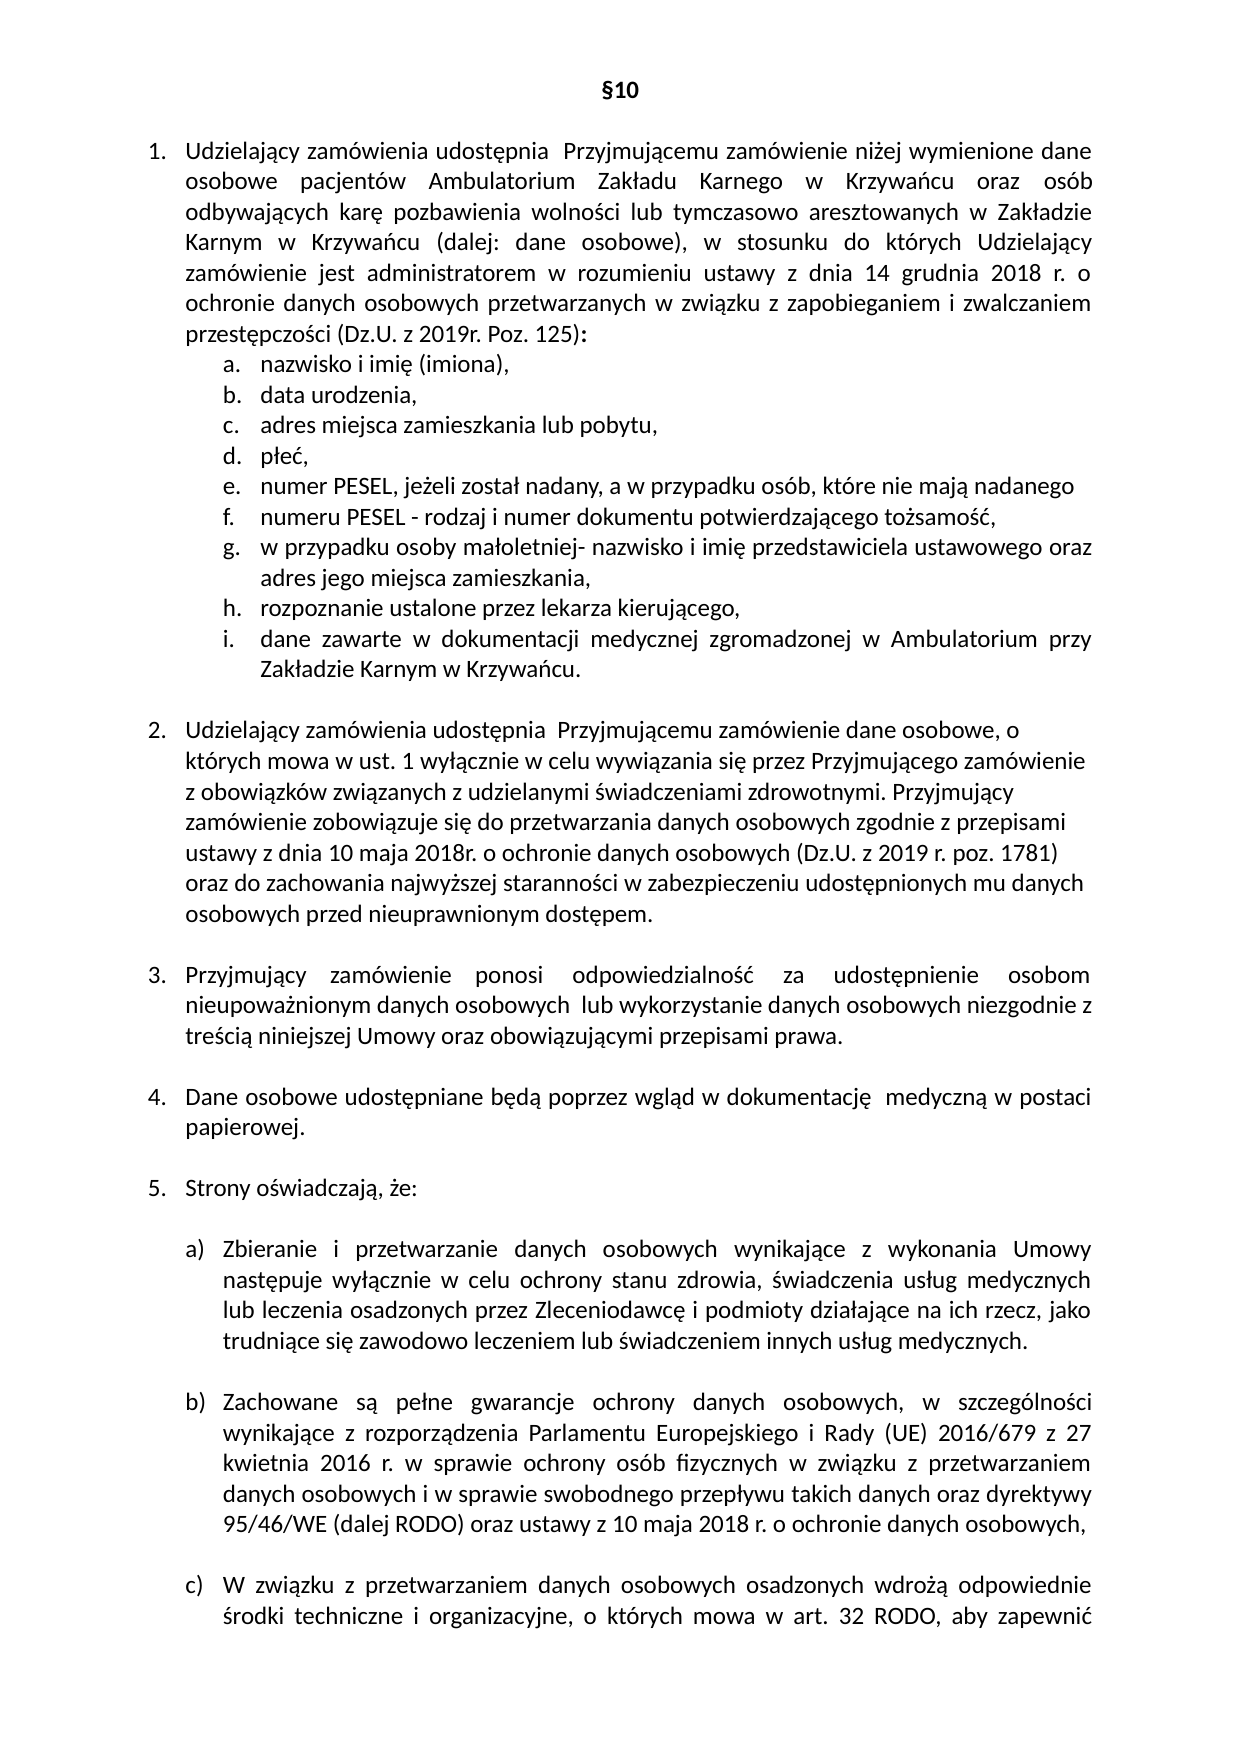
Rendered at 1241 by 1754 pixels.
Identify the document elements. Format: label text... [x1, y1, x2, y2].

list rozpoznanie ustalone przez lekarza kierującego, [223, 593, 1093, 623]
list numeru PESEL - rodzaj i numer dokumentu potwierdzającego tożsamość, [223, 501, 1093, 532]
text §10 [148, 74, 1093, 104]
list Udzielający zamówienia udostępnia Przyjmującemu zamówienie dane osobowe, o których mowa w ust. 1 wyłącznie w celu wywiązania się przez Przyjmującego zamówienie z obowiązków związanych z udzielanymi świadczeniami zdrowotnymi. Przyjmujący zamówienie zobowiązuje się do przetwarzania danych osobowych zgodnie z przepisami ustawy z dnia 10 maja 2018r. o ochronie danych osobowych (Dz.U. z 2019 r. poz. 1781) oraz do zachowania najwyższej staranności w zabezpieczeniu udostępnionych mu danych osobowych przed nieuprawnionym dostępem. [148, 715, 1093, 928]
list Strony oświadczają, że: [148, 1172, 1093, 1203]
list data urodzenia, [223, 379, 1093, 409]
list Zbieranie i przetwarzanie danych osobowych wynikające z wykonania Umowy następuje wyłącznie w celu ochrony stanu zdrowia, świadczenia usług medycznych lub leczenia osadzonych przez Zleceniodawcę i podmioty działające na ich rzecz, jako trudniące się zawodowo leczeniem lub świadczeniem innych usług medycznych. [185, 1233, 1093, 1356]
list numer PESEL, jeżeli został nadany, a w przypadku osób, które nie mają nadanego [223, 471, 1093, 501]
list nazwisko i imię (imiona), [223, 348, 1093, 379]
list Zachowane są pełne gwarancje ochrony danych osobowych, w szczególności wynikające z rozporządzenia Parlamentu Europejskiego i Rady (UE) 2016/679 z 27 kwietnia 2016 r. w sprawie ochrony osób fizycznych w związku z przetwarzaniem danych osobowych i w sprawie swobodnego przepływu takich danych oraz dyrektywy 95/46/WE (dalej RODO) oraz ustawy z 10 maja 2018 r. o ochronie danych osobowych, [185, 1386, 1093, 1539]
list płeć, [223, 440, 1093, 471]
list W związku z przetwarzaniem danych osobowych osadzonych wdrożą odpowiednie środki techniczne i organizacyjne, o których mowa w art. 32 RODO, aby zapewnić [185, 1569, 1093, 1630]
list dane zawarte w dokumentacji medycznej zgromadzonej w Ambulatorium przy Zakładzie Karnym w Krzywańcu. [223, 623, 1093, 684]
list Udzielający zamówienia udostępnia Przyjmującemu zamówienie niżej wymienione dane osobowe pacjentów Ambulatorium Zakładu Karnego w Krzywańcu oraz osób odbywających karę pozbawienia wolności lub tymczasowo aresztowanych w Zakładzie Karnym w Krzywańcu (dalej: dane osobowe), w stosunku do których Udzielający zamówienie jest administratorem w rozumieniu ustawy z dnia 14 grudnia 2018 r. o ochronie danych osobowych przetwarzanych w związku z zapobieganiem i zwalczaniem przestępczości (Dz.U. z 2019r. Poz. 125): [148, 135, 1093, 348]
list Dane osobowe udostępniane będą poprzez wgląd w dokumentację medyczną w postaci papierowej. [148, 1081, 1093, 1142]
list Przyjmujący zamówienie ponosi odpowiedzialność za udostępnienie osobom nieupoważnionym danych osobowych lub wykorzystanie danych osobowych niezgodnie z treścią niniejszej Umowy oraz obowiązującymi przepisami prawa. [148, 959, 1093, 1050]
list adres miejsca zamieszkania lub pobytu, [223, 409, 1093, 440]
list w przypadku osoby małoletniej- nazwisko i imię przedstawiciela ustawowego oraz adres jego miejsca zamieszkania, [223, 532, 1093, 593]
